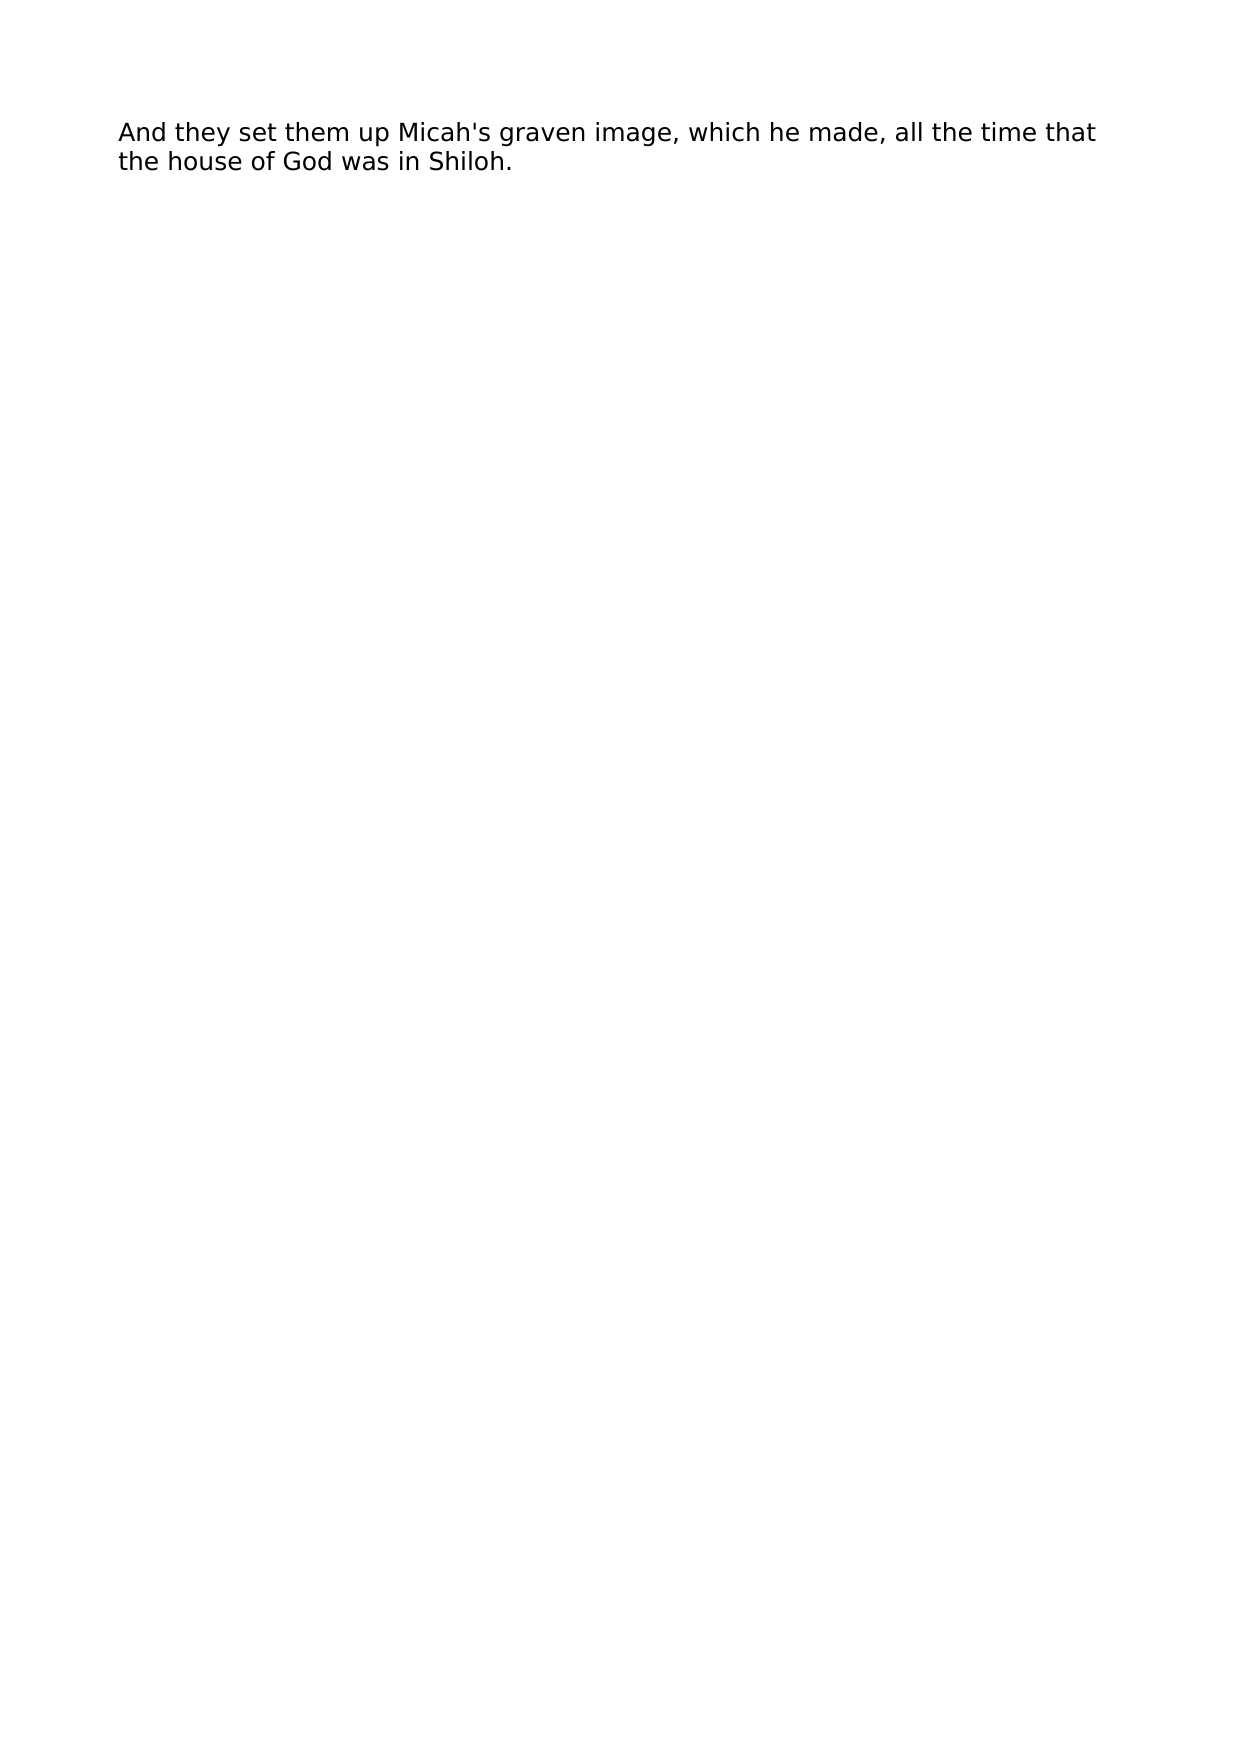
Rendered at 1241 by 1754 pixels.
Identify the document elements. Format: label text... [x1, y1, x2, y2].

text And they set them up Micah's graven image, which he made, all the time that the house of God was in Shiloh. [118, 118, 1122, 176]
